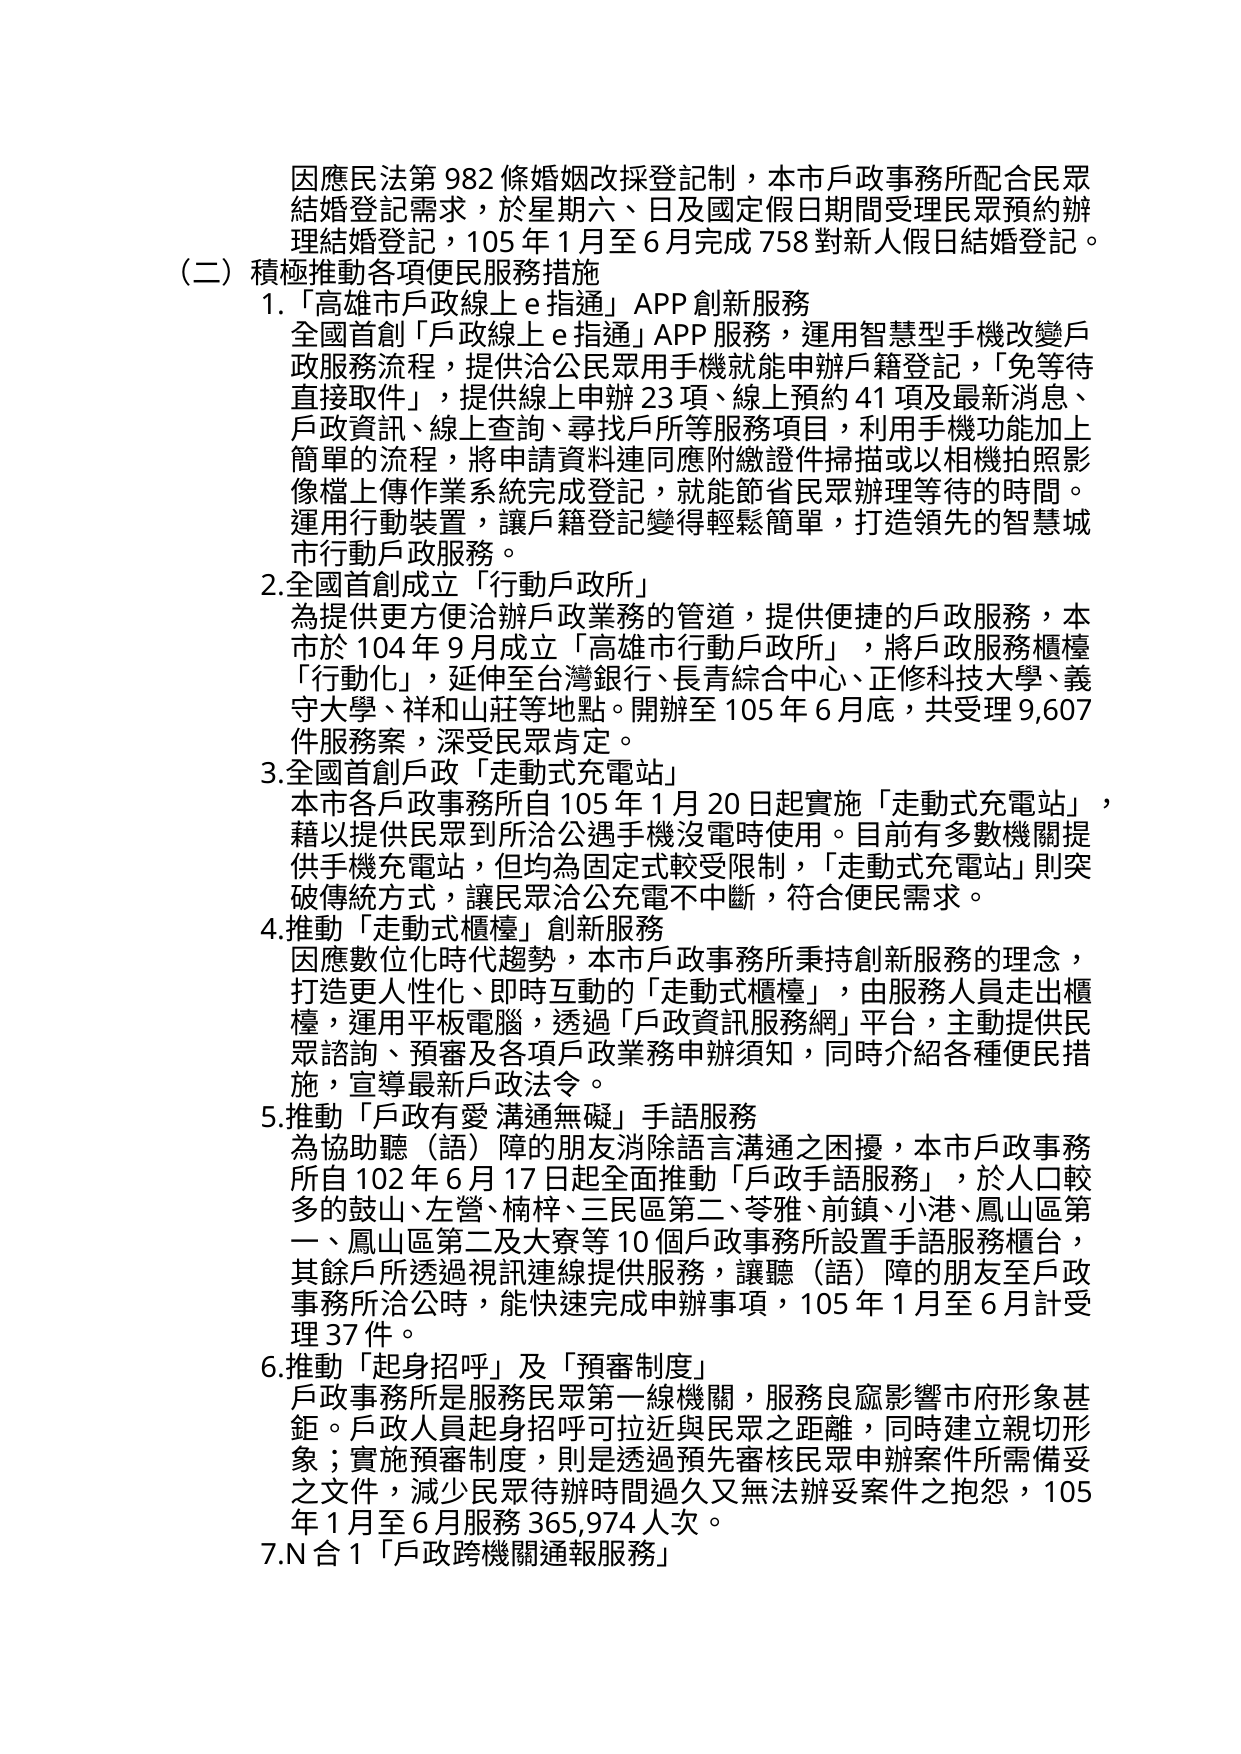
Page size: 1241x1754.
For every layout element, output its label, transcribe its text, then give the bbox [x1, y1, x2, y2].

text 3.全國首創戶政「走動式充電站」 [260, 758, 1092, 789]
text （二）積極推動各項便民服務措施 [162, 258, 1092, 289]
text 2.全國首創成立「行動戶政所」 [260, 571, 1092, 602]
text 全國首創「戶政線上e指通」APP服務，運用智慧型手機改變戶政服務流程，提供洽公民眾用手機就能申辦戶籍登記，「免等待、直接取件」，提供線上申辦23項、線上預約41項及最新消息、戶政資訊、線上查詢、尋找戶所等服務項目，利用手機功能加上簡單的流程，將申請資料連同應附繳證件掃描或以相機拍照影像檔上傳作業系統完成登記，就能節省民眾辦理等待的時間。運用行動裝置，讓戶籍登記變得輕鬆簡單，打造領先的智慧城市行動戶政服務。 [290, 321, 1092, 571]
text 為提供更方便洽辦戶政業務的管道，提供便捷的戶政服務，本市於104年9月成立「高雄市行動戶政所」，將戶政服務櫃檯「行動化」，延伸至台灣銀行、長青綜合中心、正修科技大學、義守大學、祥和山莊等地點。開辦至105年6月底，共受理9,607件服務案，深受民眾肯定。 [290, 602, 1092, 758]
text 5.推動「戶政有愛 溝通無礙」手語服務 [260, 1102, 1092, 1133]
text 為協助聽（語）障的朋友消除語言溝通之困擾，本市戶政事務所自102年6月17日起全面推動「戶政手語服務」，於人口較多的鼓山、左營、楠梓、三民區第二、苓雅、前鎮、小港、鳳山區第一、鳳山區第二及大寮等10個戶政事務所設置手語服務櫃台，其餘戶所透過視訊連線提供服務，讓聽（語）障的朋友至戶政事務所洽公時，能快速完成申辦事項，105年1月至6月計受理37件。 [290, 1133, 1092, 1352]
text 7.N合1「戶政跨機關通報服務」 [260, 1539, 1092, 1571]
text 因應數位化時代趨勢，本市戶政事務所秉持創新服務的理念，打造更人性化、即時互動的「走動式櫃檯」，由服務人員走出櫃檯，運用平板電腦，透過「戶政資訊服務網」平台，主動提供民眾諮詢、預審及各項戶政業務申辦須知，同時介紹各種便民措施，宣導最新戶政法令。 [290, 946, 1092, 1102]
text 6.推動「起身招呼」及「預審制度」 [260, 1352, 1092, 1383]
text 因應民法第982條婚姻改採登記制，本市戶政事務所配合民眾結婚登記需求，於星期六、日及國定假日期間受理民眾預約辦理結婚登記，105年1月至6月完成758對新人假日結婚登記。 [290, 164, 1092, 258]
text 1.「高雄市戶政線上e指通」APP創新服務 [260, 289, 1092, 321]
text 4.推動「走動式櫃檯」創新服務 [260, 914, 1092, 946]
text 本市各戶政事務所自105年1月20日起實施「走動式充電站」，藉以提供民眾到所洽公遇手機沒電時使用。目前有多數機關提供手機充電站，但均為固定式較受限制，「走動式充電站」則突破傳統方式，讓民眾洽公充電不中斷，符合便民需求。 [290, 789, 1092, 914]
text 戶政事務所是服務民眾第一線機關，服務良窳影響市府形象甚鉅。戶政人員起身招呼可拉近與民眾之距離，同時建立親切形象；實施預審制度，則是透過預先審核民眾申辦案件所需備妥之文件，減少民眾待辦時間過久又無法辦妥案件之抱怨，105年1月至6月服務365,974人次。 [290, 1383, 1092, 1539]
